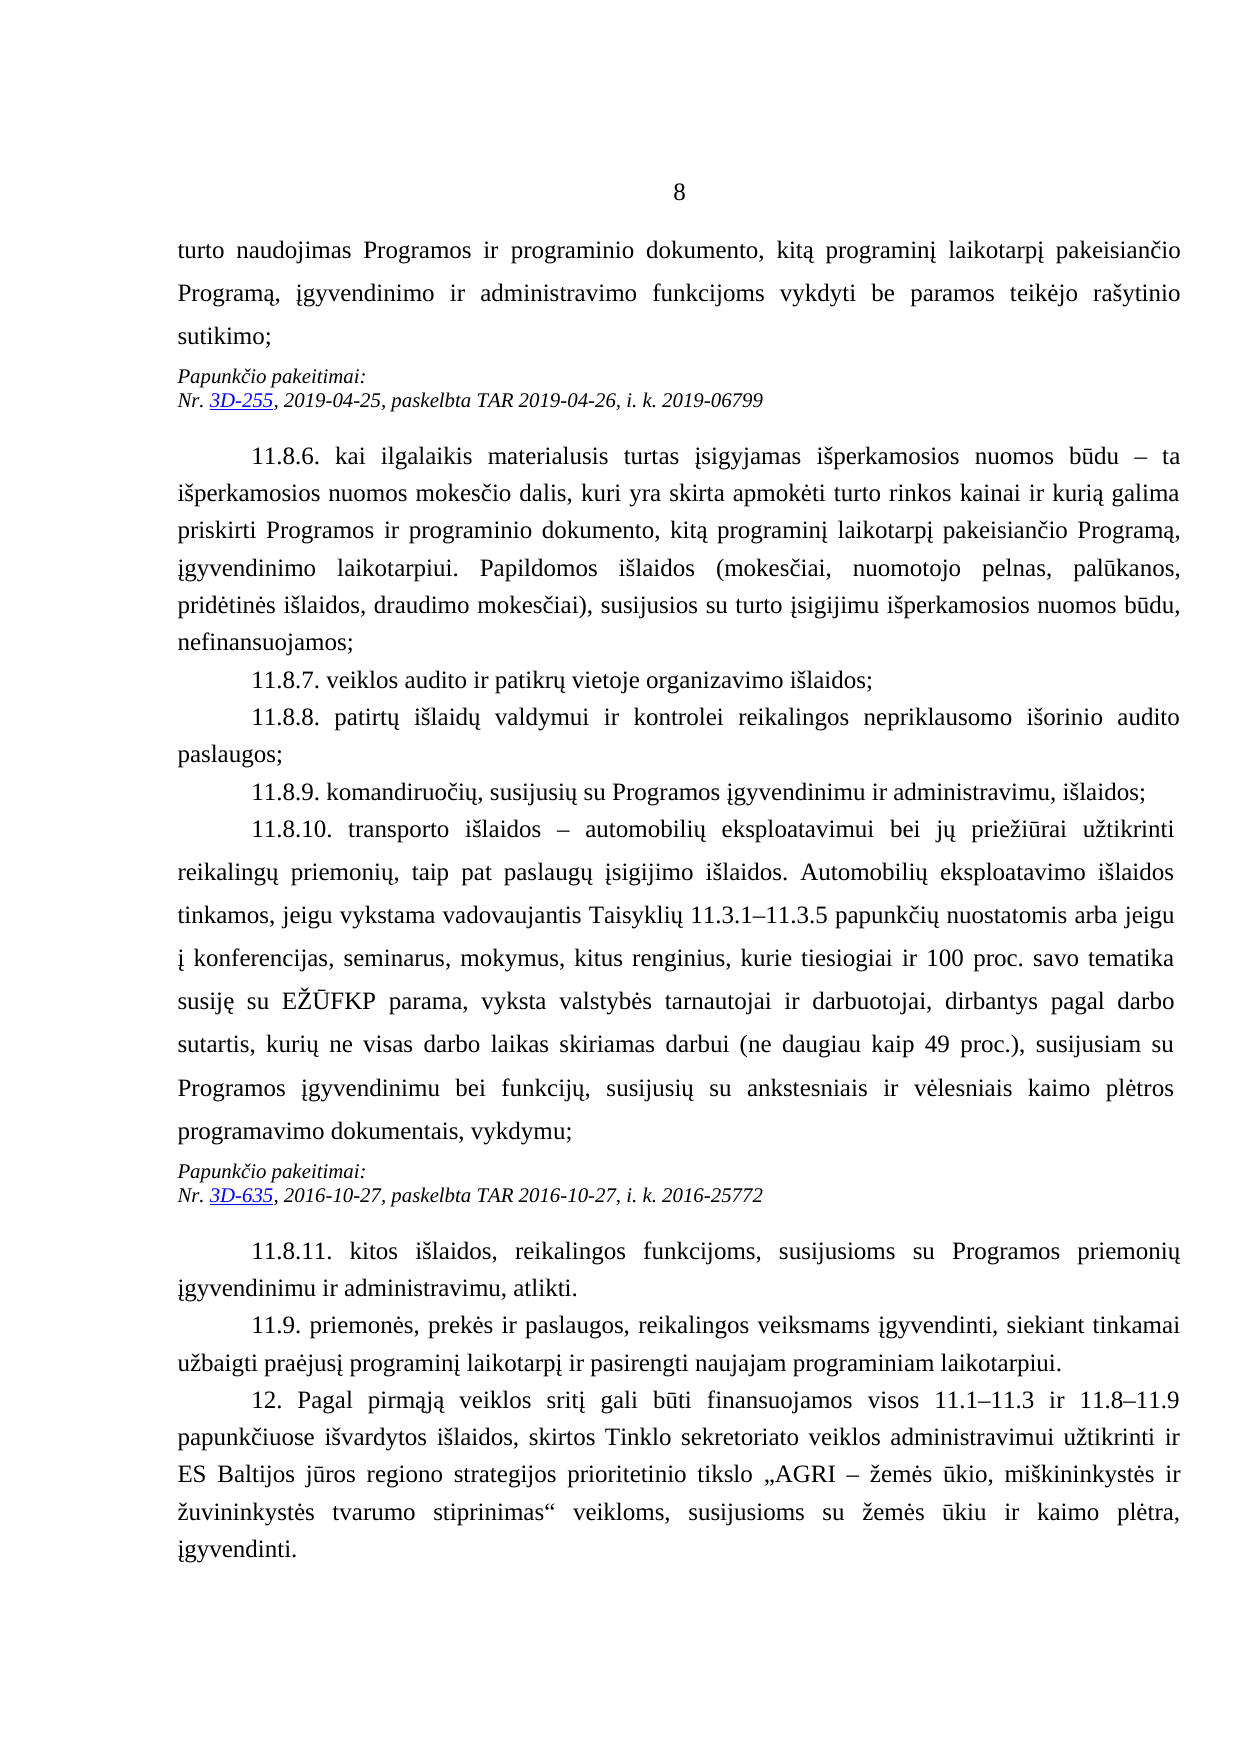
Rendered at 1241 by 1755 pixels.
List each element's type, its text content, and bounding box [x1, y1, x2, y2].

text Nr. 3D-635, 2016-10-27, paskelbta TAR 2016-10-27, i. k. 2016-25772 [177, 1183, 1181, 1207]
text 11.9. priemonės, prekės ir paslaugos, reikalingos veiksmams įgyvendinti, siekiant tinkamai užbaigti praėjusį programinį laikotarpį ir pasirengti naujajam programiniam laikotarpiui. [177, 1310, 1181, 1376]
text Papunkčio pakeitimai: [177, 364, 1181, 388]
text Papunkčio pakeitimai: [177, 1159, 1181, 1183]
text 12. Pagal pirmąją veiklos sritį gali būti finansuojamos visos 11.1–11.3 ir 11.8–11.9 papunkčiuose išvardytos išlaidos, skirtos Tinklo sekretoriato veiklos administravimui užtikrinti ir ES Baltijos jūros regiono strategijos prioritetinio tikslo „AGRI – žemės ūkio, miškininkystės ir žuvininkystės tvarumo stiprinimas“ veikloms, susijusioms su žemės ūkiu ir kaimo plėtra, įgyvendinti. [177, 1385, 1181, 1563]
text 11.8.8. patirtų išlaidų valdymui ir kontrolei reikalingos nepriklausomo išorinio audito paslaugos; [177, 702, 1181, 768]
text 11.8.9. komandiruočių, susijusių su Programos įgyvendinimu ir administravimu, išlaidos; [177, 777, 1181, 805]
text 11.8.6. kai ilgalaikis materialusis turtas įsigyjamas išperkamosios nuomos būdu – ta išperkamosios nuomos mokesčio dalis, kuri yra skirta apmokėti turto rinkos kainai ir kurią galima priskirti Programos ir programinio dokumento, kitą programinį laikotarpį pakeisiančio Programą, įgyvendinimo laikotarpiui. Papildomos išlaidos (mokesčiai, nuomotojo pelnas, palūkanos, pridėtinės išlaidos, draudimo mokesčiai), susijusios su turto įsigijimu išperkamosios nuomos būdu, nefinansuojamos; [177, 441, 1181, 656]
text 11.8.10. transporto išlaidos – automobilių eksploatavimui bei jų priežiūrai užtikrinti reikalingų priemonių, taip pat paslaugų įsigijimo išlaidos. Automobilių eksploatavimo išlaidos tinkamos, jeigu vykstama vadovaujantis Taisyklių 11.3.1–11.3.5 papunkčių nuostatomis arba jeigu į konferencijas, seminarus, mokymus, kitus renginius, kurie tiesiogiai ir 100 proc. savo tematika susiję su EŽŪFKP parama, vyksta valstybės tarnautojai ir darbuotojai, dirbantys pagal darbo sutartis, kurių ne visas darbo laikas skiriamas darbui (ne daugiau kaip 49 proc.), susijusiam su Programos įgyvendinimu bei funkcijų, susijusių su ankstesniais ir vėlesniais kaimo plėtros programavimo dokumentais, vykdymu; [177, 814, 1175, 1144]
text 11.8.7. veiklos audito ir patikrų vietoje organizavimo išlaidos; [177, 665, 1181, 693]
text turto naudojimas Programos ir programinio dokumento, kitą programinį laikotarpį pakeisiančio Programą, įgyvendinimo ir administravimo funkcijoms vykdyti be paramos teikėjo rašytinio sutikimo; [177, 235, 1181, 350]
text 11.8.11. kitos išlaidos, reikalingos funkcijoms, susijusioms su Programos priemonių įgyvendinimu ir administravimu, atlikti. [177, 1236, 1181, 1302]
text Nr. 3D-255, 2019-04-25, paskelbta TAR 2019-04-26, i. k. 2019-06799 [177, 388, 1181, 412]
